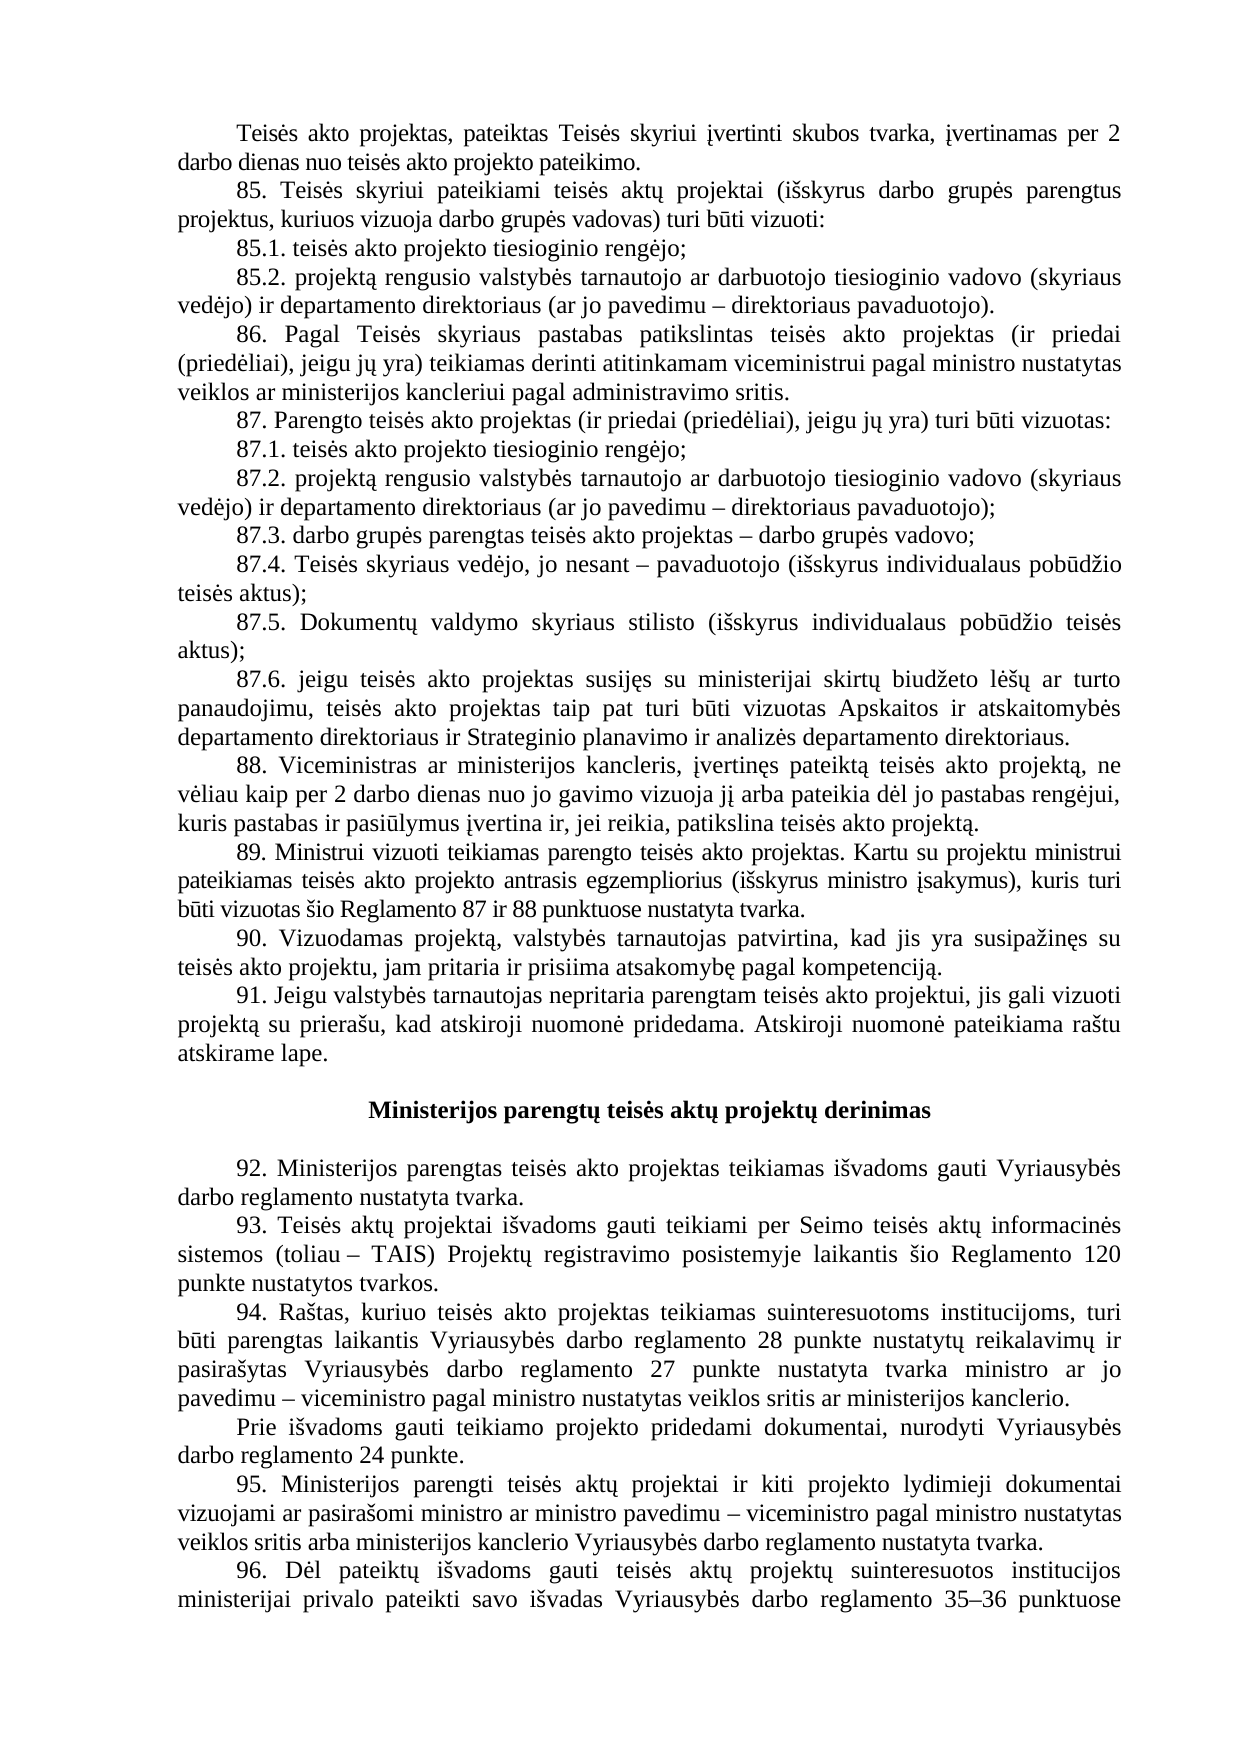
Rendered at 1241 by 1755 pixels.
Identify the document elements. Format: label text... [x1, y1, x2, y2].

text 85.1. teisės akto projekto tiesioginio rengėjo; [177, 233, 1122, 262]
text 85.2. projektą rengusio valstybės tarnautojo ar darbuotojo tiesioginio vadovo (skyriaus vedėjo) ir departamento direktoriaus (ar jo pavedimu – direktoriaus pavaduotojo). [177, 262, 1122, 319]
text 87.4. Teisės skyriaus vedėjo, jo nesant – pavaduotojo (išskyrus individualaus pobūdžio teisės aktus); [177, 549, 1122, 607]
text 88. Viceministras ar ministerijos kancleris, įvertinęs pateiktą teisės akto projektą, ne vėliau kaip per 2 darbo dienas nuo jo gavimo vizuoja jį arba pateikia dėl jo pastabas rengėjui, kuris pastabas ir pasiūlymus įvertina ir, jei reikia, patikslina teisės akto projektą. [177, 751, 1122, 837]
text 87.1. teisės akto projekto tiesioginio rengėjo; [177, 434, 1122, 463]
text 86. Pagal Teisės skyriaus pastabas patikslintas teisės akto projektas (ir priedai (priedėliai), jeigu jų yra) teikiamas derinti atitinkamam viceministrui pagal ministro nustatytas veiklos ar ministerijos kancleriui pagal administravimo sritis. [177, 319, 1122, 406]
text 92. Ministerijos parengtas teisės akto projektas teikiamas išvadoms gauti Vyriausybės darbo reglamento nustatyta tvarka. [177, 1153, 1122, 1211]
text Teisės akto projektas, pateiktas Teisės skyriui įvertinti skubos tvarka, įvertinamas per 2 darbo dienas nuo teisės akto projekto pateikimo. [177, 118, 1122, 176]
text 95. Ministerijos parengti teisės aktų projektai ir kiti projekto lydimieji dokumentai vizuojami ar pasirašomi ministro ar ministro pavedimu – viceministro pagal ministro nustatytas veiklos sritis arba ministerijos kanclerio Vyriausybės darbo reglamento nustatyta tvarka. [177, 1469, 1122, 1556]
text 85. Teisės skyriui pateikiami teisės aktų projektai (išskyrus darbo grupės parengtus projektus, kuriuos vizuoja darbo grupės vadovas) turi būti vizuoti: [177, 176, 1122, 233]
text 94. Raštas, kuriuo teisės akto projektas teikiamas suinteresuotoms institucijoms, turi būti parengtas laikantis Vyriausybės darbo reglamento 28 punkte nustatytų reikalavimų ir pasirašytas Vyriausybės darbo reglamento 27 punkte nustatyta tvarka ministro ar jo pavedimu – viceministro pagal ministro nustatytas veiklos sritis ar ministerijos kanclerio. [177, 1297, 1122, 1412]
text 93. Teisės aktų projektai išvadoms gauti teikiami per Seimo teisės aktų informacinės sistemos (toliau – TAIS) Projektų registravimo posistemyje laikantis šio Reglamento 120 punkte nustatytos tvarkos. [177, 1211, 1122, 1297]
text 91. Jeigu valstybės tarnautojas nepritaria parengtam teisės akto projektui, jis gali vizuoti projektą su prierašu, kad atskiroji nuomonė pridedama. Atskiroji nuomonė pateikiama raštu atskirame lape. [177, 981, 1122, 1067]
text 87.3. darbo grupės parengtas teisės akto projektas – darbo grupės vadovo; [177, 521, 1122, 549]
text 90. Vizuodamas projektą, valstybės tarnautojas patvirtina, kad jis yra susipažinęs su teisės akto projektu, jam pritaria ir prisiima atsakomybę pagal kompetenciją. [177, 923, 1122, 981]
text 87. Parengto teisės akto projektas (ir priedai (priedėliai), jeigu jų yra) turi būti vizuotas: [177, 406, 1122, 434]
text Ministerijos parengtų teisės aktų projektų derinimas [177, 1096, 1122, 1124]
text 87.5. Dokumentų valdymo skyriaus stilisto (išskyrus individualaus pobūdžio teisės aktus); [177, 607, 1122, 664]
text 87.6. jeigu teisės akto projektas susijęs su ministerijai skirtų biudžeto lėšų ar turto panaudojimu, teisės akto projektas taip pat turi būti vizuotas Apskaitos ir atskaitomybės departamento direktoriaus ir Strateginio planavimo ir analizės departamento direktoriaus. [177, 664, 1122, 751]
text 96. Dėl pateiktų išvadoms gauti teisės aktų projektų suinteresuotos institucijos ministerijai privalo pateikti savo išvadas Vyriausybės darbo reglamento 35–36 punktuose [177, 1556, 1122, 1613]
text 87.2. projektą rengusio valstybės tarnautojo ar darbuotojo tiesioginio vadovo (skyriaus vedėjo) ir departamento direktoriaus (ar jo pavedimu – direktoriaus pavaduotojo); [177, 463, 1122, 521]
text Prie išvadoms gauti teikiamo projekto pridedami dokumentai, nurodyti Vyriausybės darbo reglamento 24 punkte. [177, 1412, 1122, 1469]
text 89. Ministrui vizuoti teikiamas parengto teisės akto projektas. Kartu su projektu ministrui pateikiamas teisės akto projekto antrasis egzempliorius (išskyrus ministro įsakymus), kuris turi būti vizuotas šio Reglamento 87 ir 88 punktuose nustatyta tvarka. [177, 837, 1122, 923]
